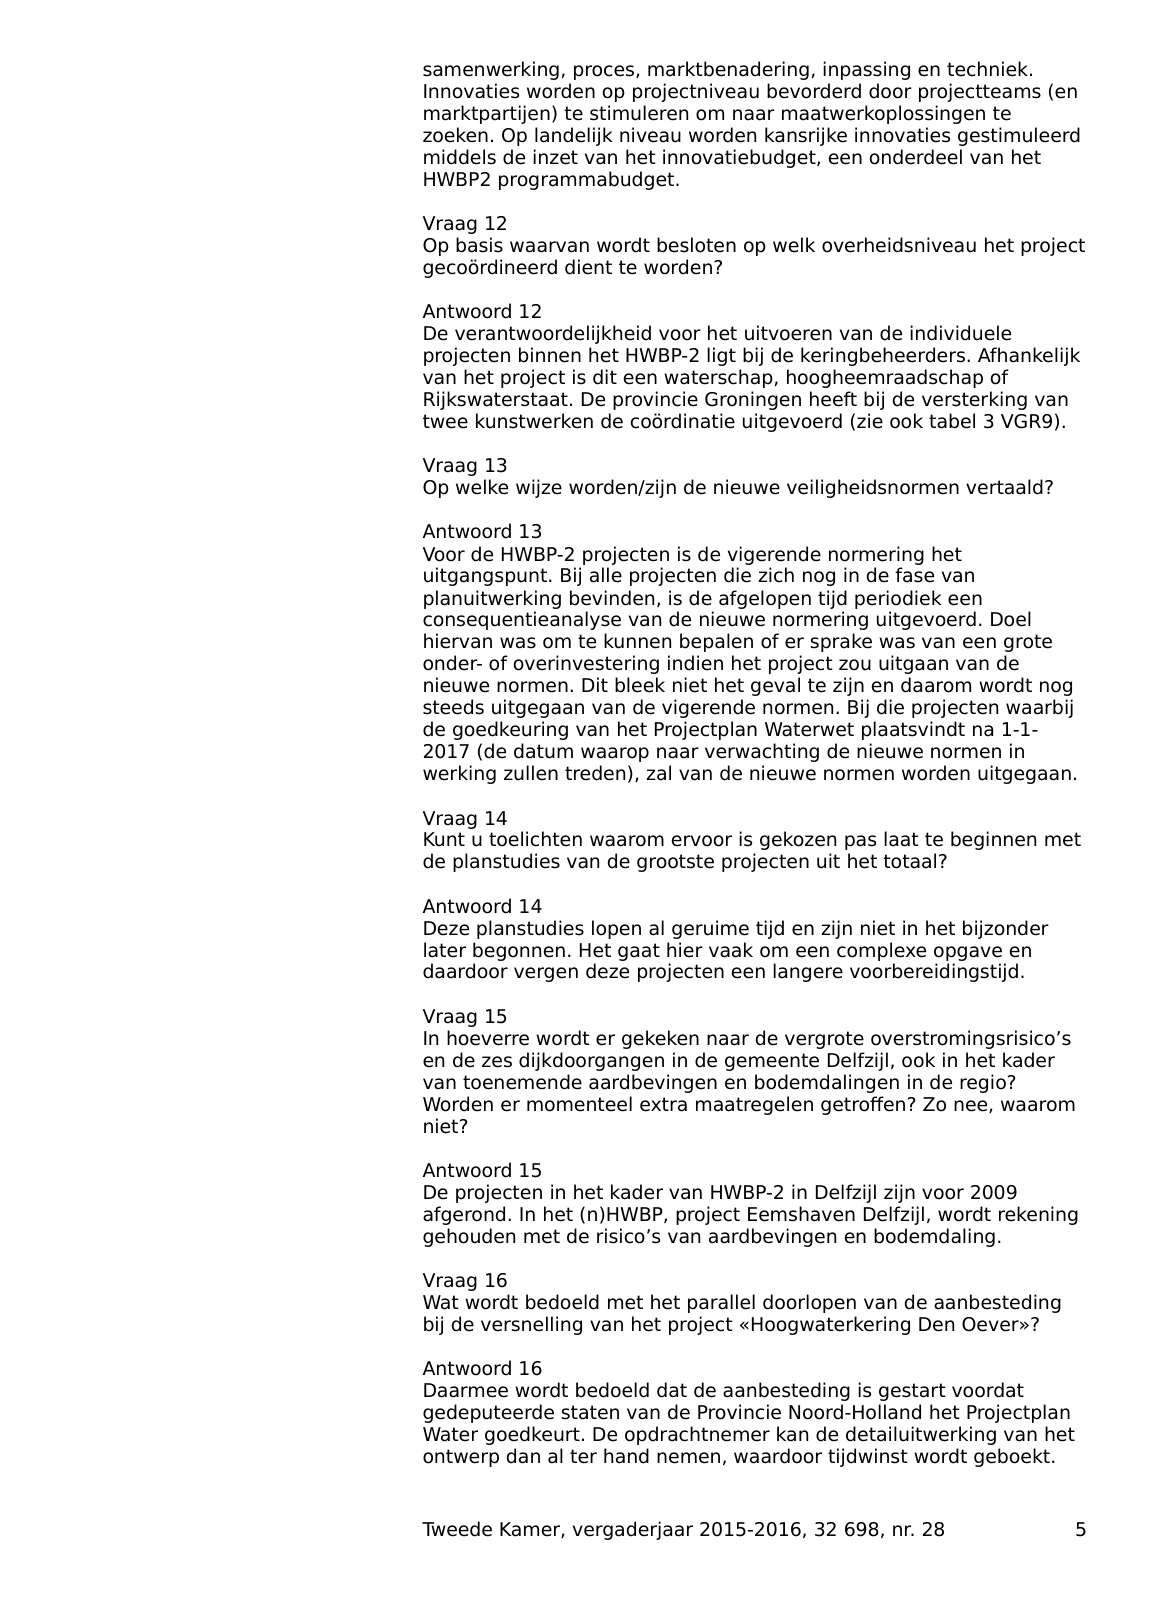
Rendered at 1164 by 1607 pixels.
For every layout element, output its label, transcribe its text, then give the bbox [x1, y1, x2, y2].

text Voor de HWBP-2 projecten is de vigerende normering het uitgangspunt. Bij alle projecten die zich nog in de fase van planuitwerking bevinden, is de afgelopen tijd periodiek een consequentieanalyse van de nieuwe normering uitgevoerd. Doel hiervan was om te kunnen bepalen of er sprake was van een grote onder- of overinvestering indien het project zou uitgaan van de nieuwe normen. Dit bleek niet het geval te zijn en daarom wordt nog steeds uitgegaan van de vigerende normen. Bij die projecten waarbij de goedkeuring van het Projectplan Waterwet plaatsvindt na 1-1-2017 (de datum waarop naar verwachting de nieuwe normen in werking zullen treden), zal van de nieuwe normen worden uitgegaan. [422, 543, 1087, 785]
text Vraag 14 [422, 807, 1087, 829]
text Antwoord 13 [422, 521, 1087, 543]
text samenwerking, proces, marktbenadering, inpassing en techniek. Innovaties worden op projectniveau bevorderd door projectteams (en marktpartijen) te stimuleren om naar maatwerkoplossingen te zoeken. Op landelijk niveau worden kansrijke innovaties gestimuleerd middels de inzet van het innovatiebudget, een onderdeel van het HWBP2 programmabudget. [422, 59, 1087, 191]
text Antwoord 12 [422, 301, 1087, 323]
text Antwoord 14 [422, 896, 1087, 917]
text Deze planstudies lopen al geruime tijd en zijn niet in het bijzonder later begonnen. Het gaat hier vaak om een complexe opgave en daardoor vergen deze projecten een langere voorbereidingstijd. [422, 917, 1087, 983]
text Op welke wijze worden/zijn de nieuwe veiligheidsnormen vertaald? [422, 477, 1087, 499]
text Antwoord 15 [422, 1160, 1087, 1182]
text Vraag 15 [422, 1006, 1087, 1028]
text Vraag 13 [422, 455, 1087, 477]
text In hoeverre wordt er gekeken naar de vergrote overstromingsrisico’s en de zes dijkdoorgangen in de gemeente Delfzijl, ook in het kader van toenemende aardbevingen en bodemdalingen in de regio? Worden er momenteel extra maatregelen getroffen? Zo nee, waarom niet? [422, 1028, 1087, 1137]
text De projecten in het kader van HWBP-2 in Delfzijl zijn voor 2009 afgerond. In het (n)HWBP, project Eemshaven Delfzijl, wordt rekening gehouden met de risico’s van aardbevingen en bodemdaling. [422, 1182, 1087, 1248]
text Wat wordt bedoeld met het parallel doorlopen van de aanbesteding bij de versnelling van het project «Hoogwaterkering Den Oever»? [422, 1292, 1087, 1336]
text Kunt u toelichten waarom ervoor is gekozen pas laat te beginnen met de planstudies van de grootste projecten uit het totaal? [422, 829, 1087, 873]
text De verantwoordelijkheid voor het uitvoeren van de individuele projecten binnen het HWBP-2 ligt bij de keringbeheerders. Afhankelijk van het project is dit een waterschap, hoogheemraadschap of Rijkswaterstaat. De provincie Groningen heeft bij de versterking van twee kunstwerken de coördinatie uitgevoerd (zie ook tabel 3 VGR9). [422, 323, 1087, 433]
text Vraag 12 [422, 213, 1087, 235]
text Vraag 16 [422, 1270, 1087, 1292]
text Op basis waarvan wordt besloten op welk overheidsniveau het project gecoördineerd dient te worden? [422, 235, 1087, 279]
text Daarmee wordt bedoeld dat de aanbesteding is gestart voordat gedeputeerde staten van de Provincie Noord-Holland het Projectplan Water goedkeurt. De opdrachtnemer kan de detailuitwerking van het ontwerp dan al ter hand nemen, waardoor tijdwinst wordt geboekt. [422, 1380, 1087, 1468]
text Antwoord 16 [422, 1358, 1087, 1380]
